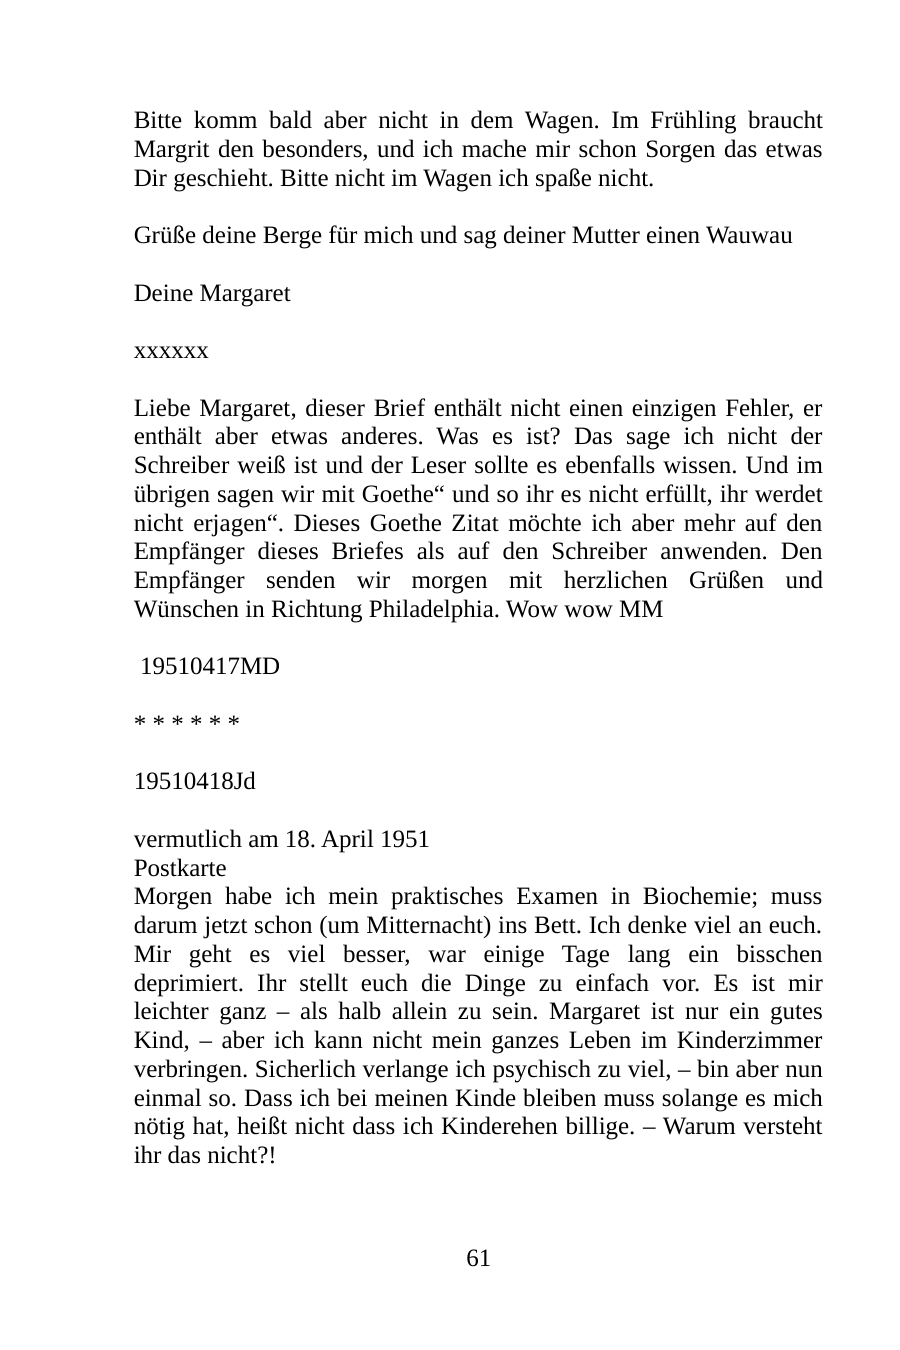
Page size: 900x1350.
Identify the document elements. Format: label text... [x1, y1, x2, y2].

text Morgen habe ich mein praktisches Examen in Biochemie; muss darum jetzt schon (um Mitternacht) ins Bett. Ich denke viel an euch. Mir geht es viel besser, war einige Tage lang ein bisschen deprimiert. Ihr stellt euch die Dinge zu einfach vor. Es ist mir leichter ganz – als halb allein zu sein. Margaret ist nur ein gutes Kind, – aber ich kann nicht mein ganzes Leben im Kinderzimmer verbringen. Sicherlich verlange ich psychisch zu viel, – bin aber nun einmal so. Dass ich bei meinen Kinde bleiben muss solange es mich nötig hat, heißt nicht dass ich Kinderehen billige. – Warum versteht ihr das nicht?! [133, 881, 823, 1169]
text Liebe Margaret, dieser Brief enthält nicht einen einzigen Fehler, er enthält aber etwas anderes. Was es ist? Das sage ich nicht der Schreiber weiß ist und der Leser sollte es ebenfalls wissen. Und im übrigen sagen wir mit Goethe“ und so ihr es nicht erfüllt, ihr werdet nicht erjagen“. Dieses Goethe Zitat möchte ich aber mehr auf den Empfänger dieses Briefes als auf den Schreiber anwenden. Den Empfänger senden wir morgen mit herzlichen Grüßen und Wünschen in Richtung Philadelphia. Wow wow MM [133, 393, 823, 623]
text * * * * * * [133, 709, 823, 738]
text Postkarte [133, 853, 823, 881]
text xxxxxx [133, 335, 823, 364]
text Grüße deine Berge für mich und sag deiner Mutter einen Wauwau [133, 220, 823, 249]
text vermutlich am 18. April 1951 [133, 824, 823, 853]
text Bitte komm bald aber nicht in dem Wagen. Im Frühling braucht Margrit den besonders, und ich mache mir schon Sorgen das etwas Dir geschieht. Bitte nicht im Wagen ich spaße nicht. [133, 105, 823, 191]
text 19510418Jd [133, 766, 823, 795]
text Deine Margaret [133, 278, 823, 306]
text 19510417MD [133, 651, 823, 680]
